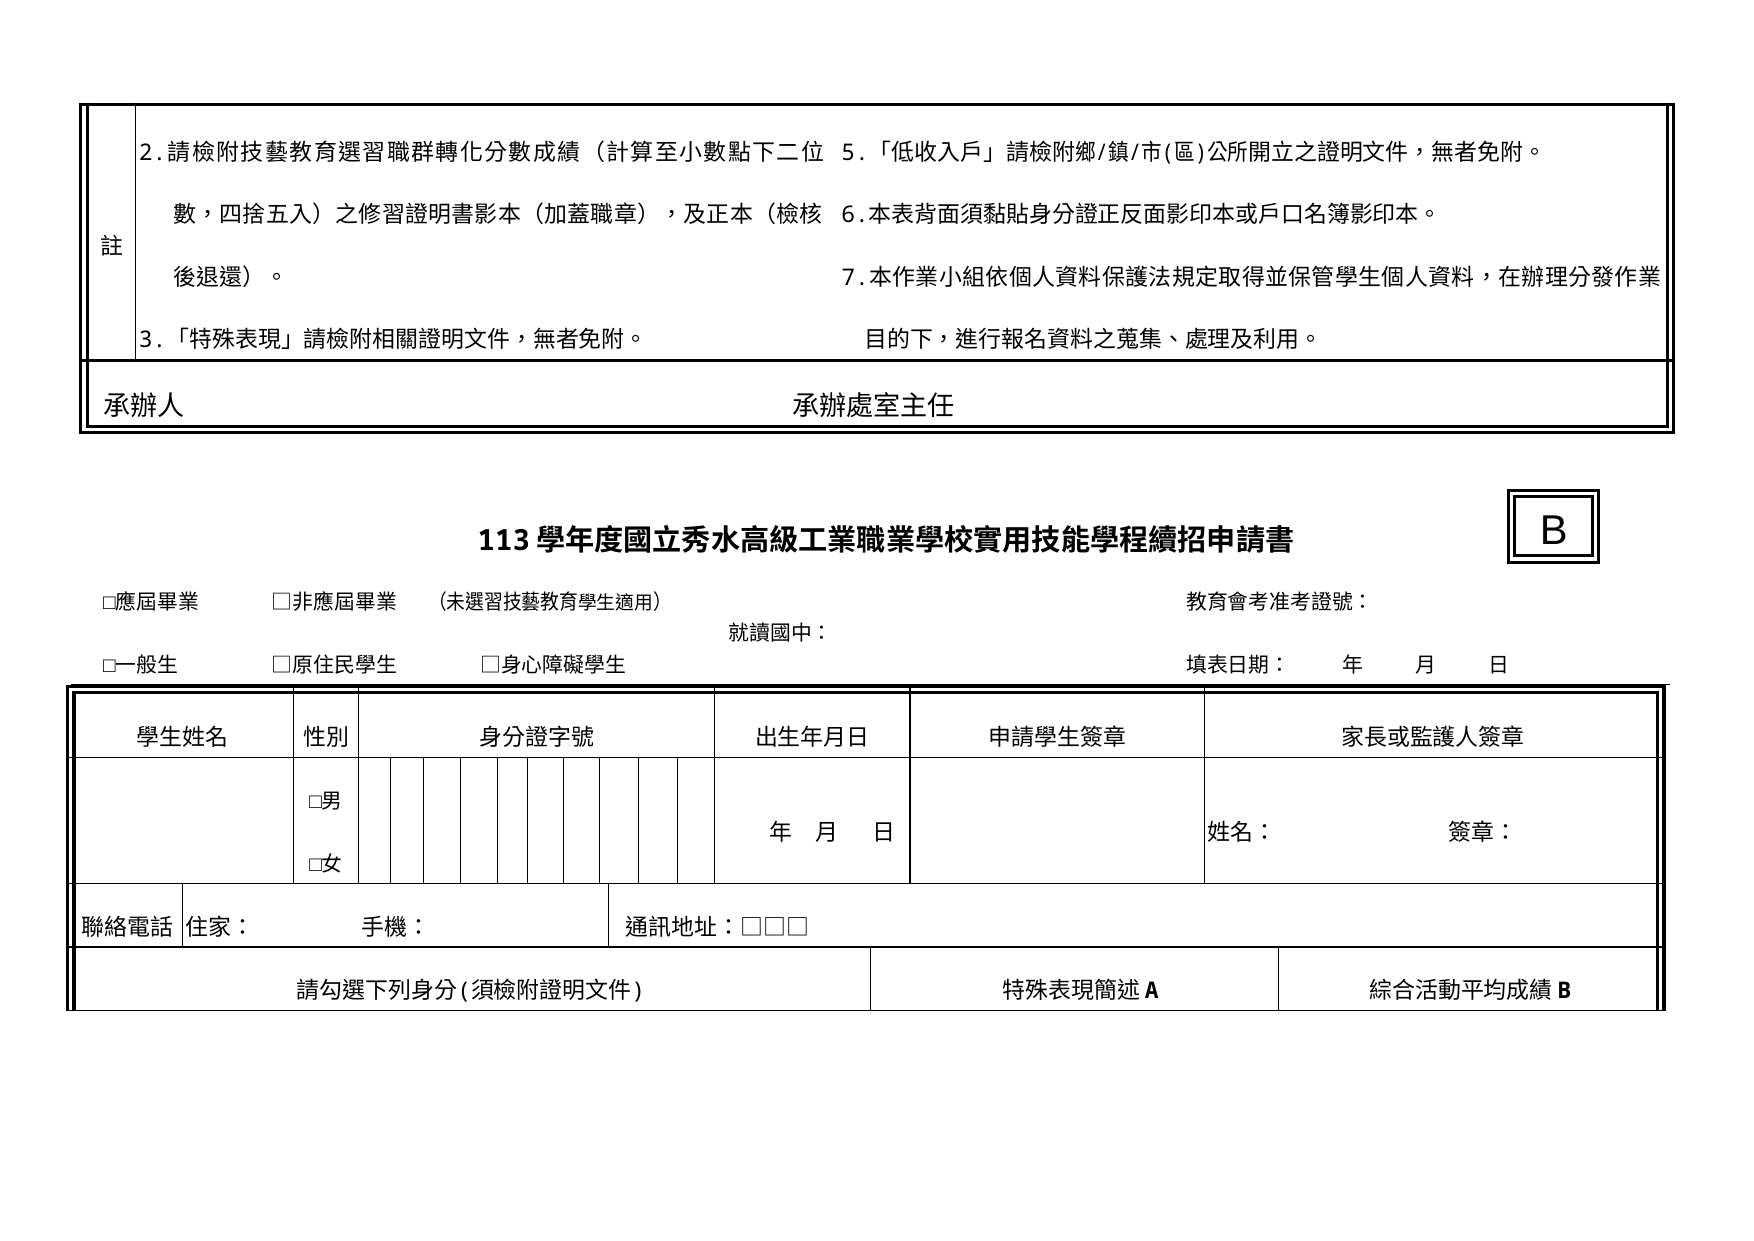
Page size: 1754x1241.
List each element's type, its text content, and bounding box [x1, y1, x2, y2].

text [1510, 492, 1597, 561]
table_header 出生年月日 [715, 694, 909, 757]
table_cell [911, 758, 1204, 883]
table_cell 年 月 日 [715, 758, 909, 883]
table_header 學生姓名 [71, 688, 293, 757]
table_header 性別 [294, 694, 358, 757]
table_cell 通訊地址：□□□ [609, 884, 1656, 946]
table_cell 姓名： 簽章： [1205, 758, 1656, 883]
text [1600, 496, 1683, 559]
table_header 家長或監護人簽章 [1205, 688, 1661, 757]
table_cell 請勾選下列身分(須檢附證明文件) [76, 948, 870, 1010]
table_header 就讀國中： [717, 559, 1175, 684]
table_cell 註 [89, 106, 135, 359]
table_cell [461, 758, 497, 883]
table_cell [424, 758, 460, 883]
table_cell 聯絡電話 [76, 884, 182, 946]
table_cell [498, 758, 527, 883]
table_cell [528, 758, 563, 883]
table_cell [391, 758, 423, 883]
table_header □應屆畢業 □非應屆畢業 （未選習技藝教育學生適用） □一般生 □原住民學生 □身心障礙學生 [71, 559, 717, 684]
table_cell 手機： [359, 884, 608, 946]
table_cell 特殊表現簡述A [871, 948, 1278, 1010]
table_cell 2.請檢附技藝教育選習職群轉化分數成績（計算至小數點下二位數，四捨五入）之修習證明書影本（加蓋職章），及正本（檢核後退還）。 3.「特殊表現」請檢附相關證明文件，無者免附。 [136, 106, 833, 359]
table_cell [678, 758, 714, 883]
text B [1531, 506, 1576, 547]
table_cell 住家： [183, 884, 359, 946]
table_cell [564, 758, 599, 883]
table_header 教育會考准考證號： 填表日期： 年 月 日 [1175, 559, 1670, 684]
table_header 身分證字號 [359, 694, 714, 757]
table_cell [639, 758, 677, 883]
table_cell 5.「低收入戶」請檢附鄉/鎮/市(區)公所開立之證明文件，無者免附。 6.本表背面須黏貼身分證正反面影印本或戶口名簿影印本。 7.本作業小組依個人資料保護法規定取得並保管學生個人資料，在辦理分發作業目的下，進行報名資料之蒐集、處理及利用。 [833, 106, 1666, 359]
table_cell [359, 758, 390, 883]
text 113學年度國立秀水高級工業職業學校實用技能學程續招申請書 [71, 496, 1507, 559]
table_header 申請學生簽章 [911, 694, 1204, 757]
table_cell [600, 758, 638, 883]
table_cell 綜合活動平均成績B [1279, 948, 1656, 1010]
table_cell [76, 758, 293, 883]
table_cell 承辦人 承辦處室主任 [89, 362, 1666, 424]
table_cell □男 □女 [294, 758, 358, 883]
